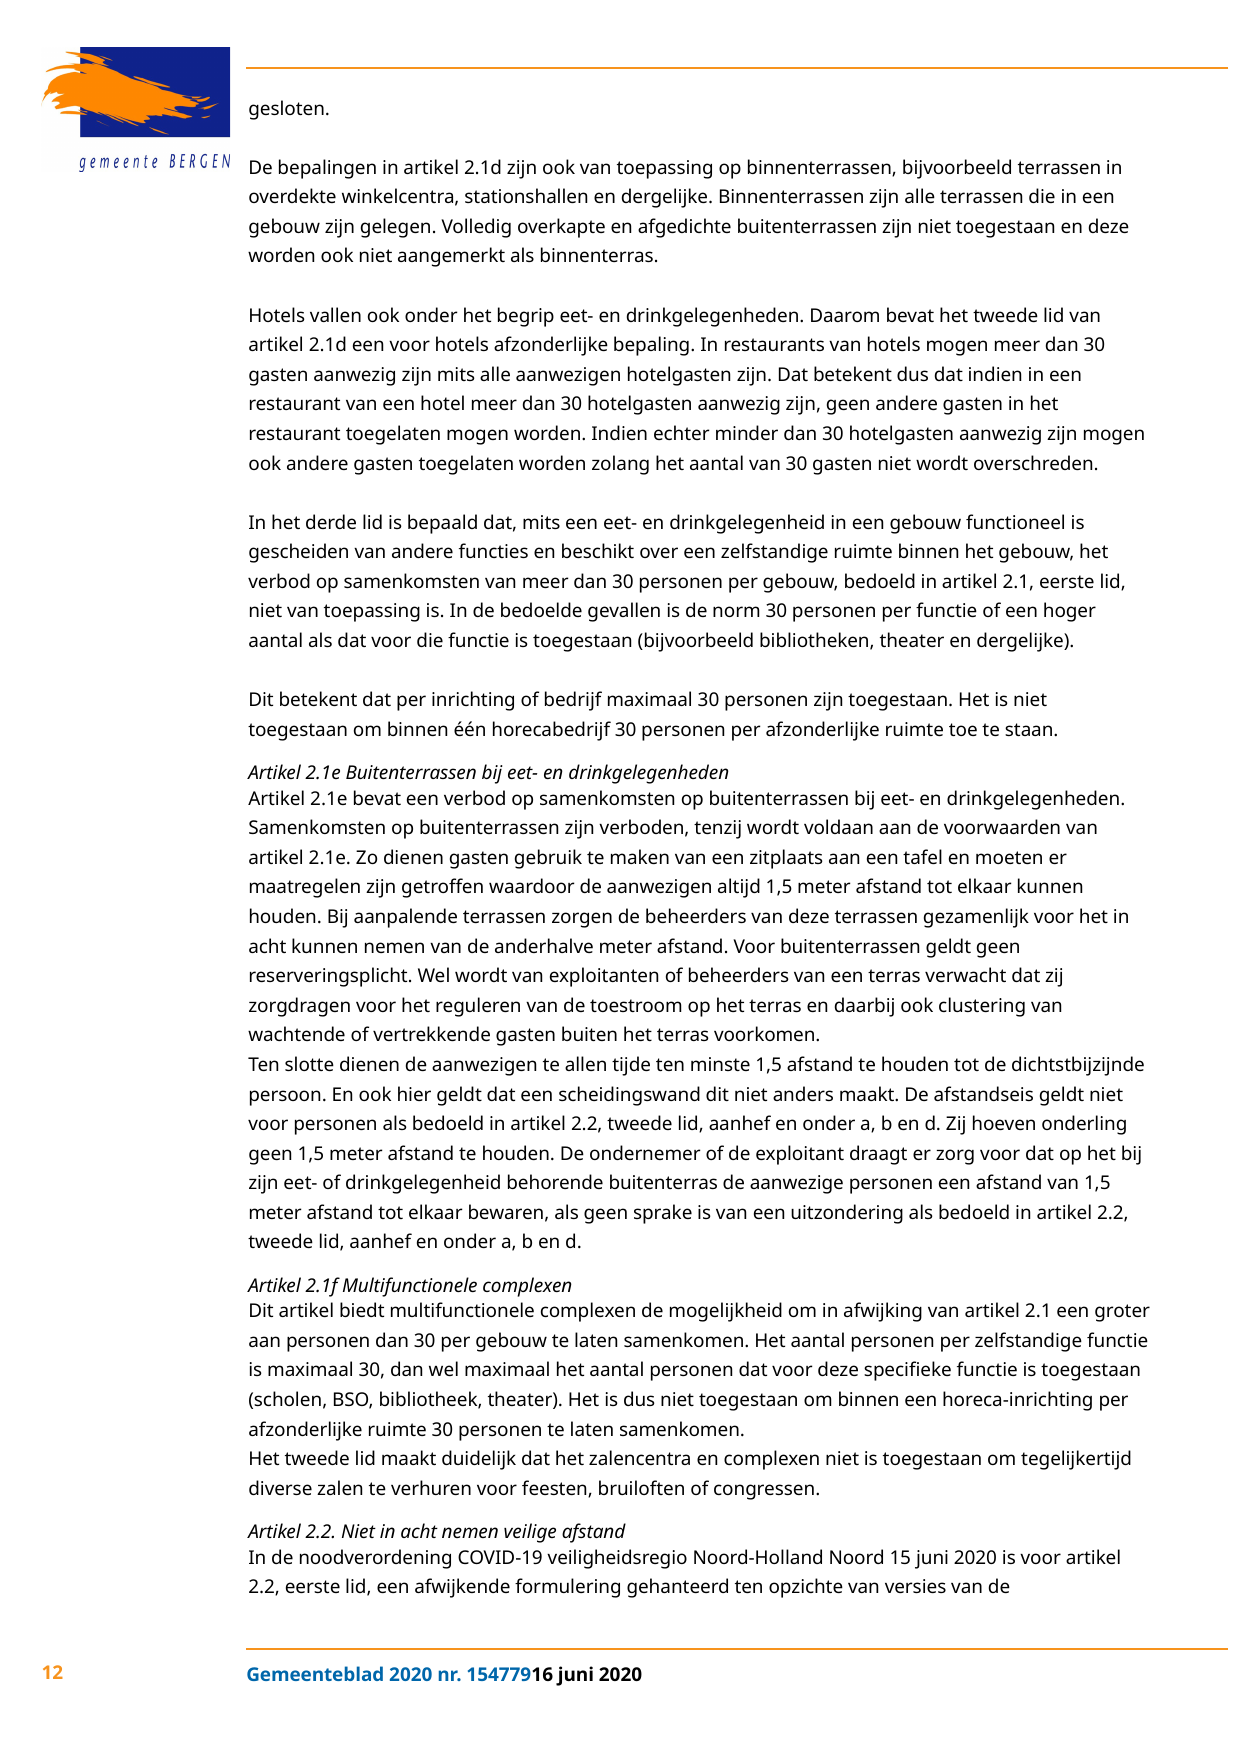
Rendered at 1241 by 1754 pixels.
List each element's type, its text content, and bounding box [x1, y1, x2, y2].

text Artikel 2.2. Niet in acht nemen veilige afstand [248, 1518, 1152, 1544]
text In het derde lid is bepaald dat, mits een eet- en drinkgelegenheid in een gebouw functioneel is gescheiden van andere functies en beschikt over een zelfstandige ruimte binnen het gebouw, het verbod op samenkomsten van meer dan 30 personen per gebouw, bedoeld in artikel 2.1, eerste lid, niet van toepassing is. In de bedoelde gevallen is de norm 30 personen per functie of een hoger aantal als dat voor die functie is toegestaan (bijvoorbeeld bibliotheken, theater en dergelijke). [248, 509, 1152, 653]
text Dit artikel biedt multifunctionele complexen de mogelijkheid om in afwijking van artikel 2.1 een groter aan personen dan 30 per gebouw te laten samenkomen. Het aantal personen per zelfstandige functie is maximaal 30, dan wel maximaal het aantal personen dat voor deze specifieke functie is toegestaan (scholen, BSO, bibliotheek, theater). Het is dus niet toegestaan om binnen een horeca-inrichting per afzonderlijke ruimte 30 personen te laten samenkomen. [248, 1297, 1152, 1442]
text In de noodverordening COVID-19 veiligheidsregio Noord-Holland Noord 15 juni 2020 is voor artikel 2.2, eerste lid, een afwijkende formulering gehanteerd ten opzichte van versies van de [248, 1544, 1152, 1599]
text Hotels vallen ook onder het begrip eet- en drinkgelegenheden. Daarom bevat het tweede lid van artikel 2.1d een voor hotels afzonderlijke bepaling. In restaurants van hotels mogen meer dan 30 gasten aanwezig zijn mits alle aanwezigen hotelgasten zijn. Dat betekent dus dat indien in een restaurant van een hotel meer dan 30 hotelgasten aanwezig zijn, geen andere gasten in het restaurant toegelaten mogen worden. Indien echter minder dan 30 hotelgasten aanwezig zijn mogen ook andere gasten toegelaten worden zolang het aantal van 30 gasten niet wordt overschreden. [248, 302, 1152, 476]
text Artikel 2.1e bevat een verbod op samenkomsten op buitenterrassen bij eet- en drinkgelegenheden. Samenkomsten op buitenterrassen zijn verboden, tenzij wordt voldaan aan de voorwaarden van artikel 2.1e. Zo dienen gasten gebruik te maken van een zitplaats aan een tafel en moeten er maatregelen zijn getroffen waardoor de aanwezigen altijd 1,5 meter afstand tot elkaar kunnen houden. Bij aanpalende terrassen zorgen de beheerders van deze terrassen gezamenlijk voor het in acht kunnen nemen van de anderhalve meter afstand. Voor buitenterrassen geldt geen reserveringsplicht. Wel wordt van exploitanten of beheerders van een terras verwacht dat zij zorgdragen voor het reguleren van de toestroom op het terras en daarbij ook clustering van wachtende of vertrekkende gasten buiten het terras voorkomen. [248, 785, 1152, 1047]
text De bepalingen in artikel 2.1d zijn ook van toepassing op binnenterrassen, bijvoorbeeld terrassen in overdekte winkelcentra, stationshallen en dergelijke. Binnenterrassen zijn alle terrassen die in een gebouw zijn gelegen. Volledig overkapte en afgedichte buitenterrassen zijn niet toegestaan en deze worden ook niet aangemerkt als binnenterras. [248, 154, 1152, 268]
picture [41, 47, 231, 172]
text Ten slotte dienen de aanwezigen te allen tijde ten minste 1,5 afstand te houden tot de dichtstbijzijnde persoon. En ook hier geldt dat een scheidingswand dit niet anders maakt. De afstandseis geldt niet voor personen als bedoeld in artikel 2.2, tweede lid, aanhef en onder a, b en d. Zij hoeven onderling geen 1,5 meter afstand te houden. De ondernemer of de exploitant draagt er zorg voor dat op het bij zijn eet- of drinkgelegenheid behorende buitenterras de aanwezige personen een afstand van 1,5 meter afstand tot elkaar bewaren, als geen sprake is van een uitzondering als bedoeld in artikel 2.2, tweede lid, aanhef en onder a, b en d. [248, 1051, 1152, 1254]
text Artikel 2.1f Multifunctionele complexen [248, 1272, 1152, 1297]
text Artikel 2.1e Buitenterrassen bij eet- en drinkgelegenheden [248, 759, 1152, 785]
text gesloten. [248, 95, 1152, 121]
text Dit betekent dat per inrichting of bedrijf maximaal 30 personen zijn toegestaan. Het is niet toegestaan om binnen één horecabedrijf 30 personen per afzonderlijke ruimte toe te staan. [248, 686, 1152, 742]
text Het tweede lid maakt duidelijk dat het zalencentra en complexen niet is toegestaan om tegelijkertijd diverse zalen te verhuren voor feesten, bruiloften of congressen. [248, 1445, 1152, 1501]
